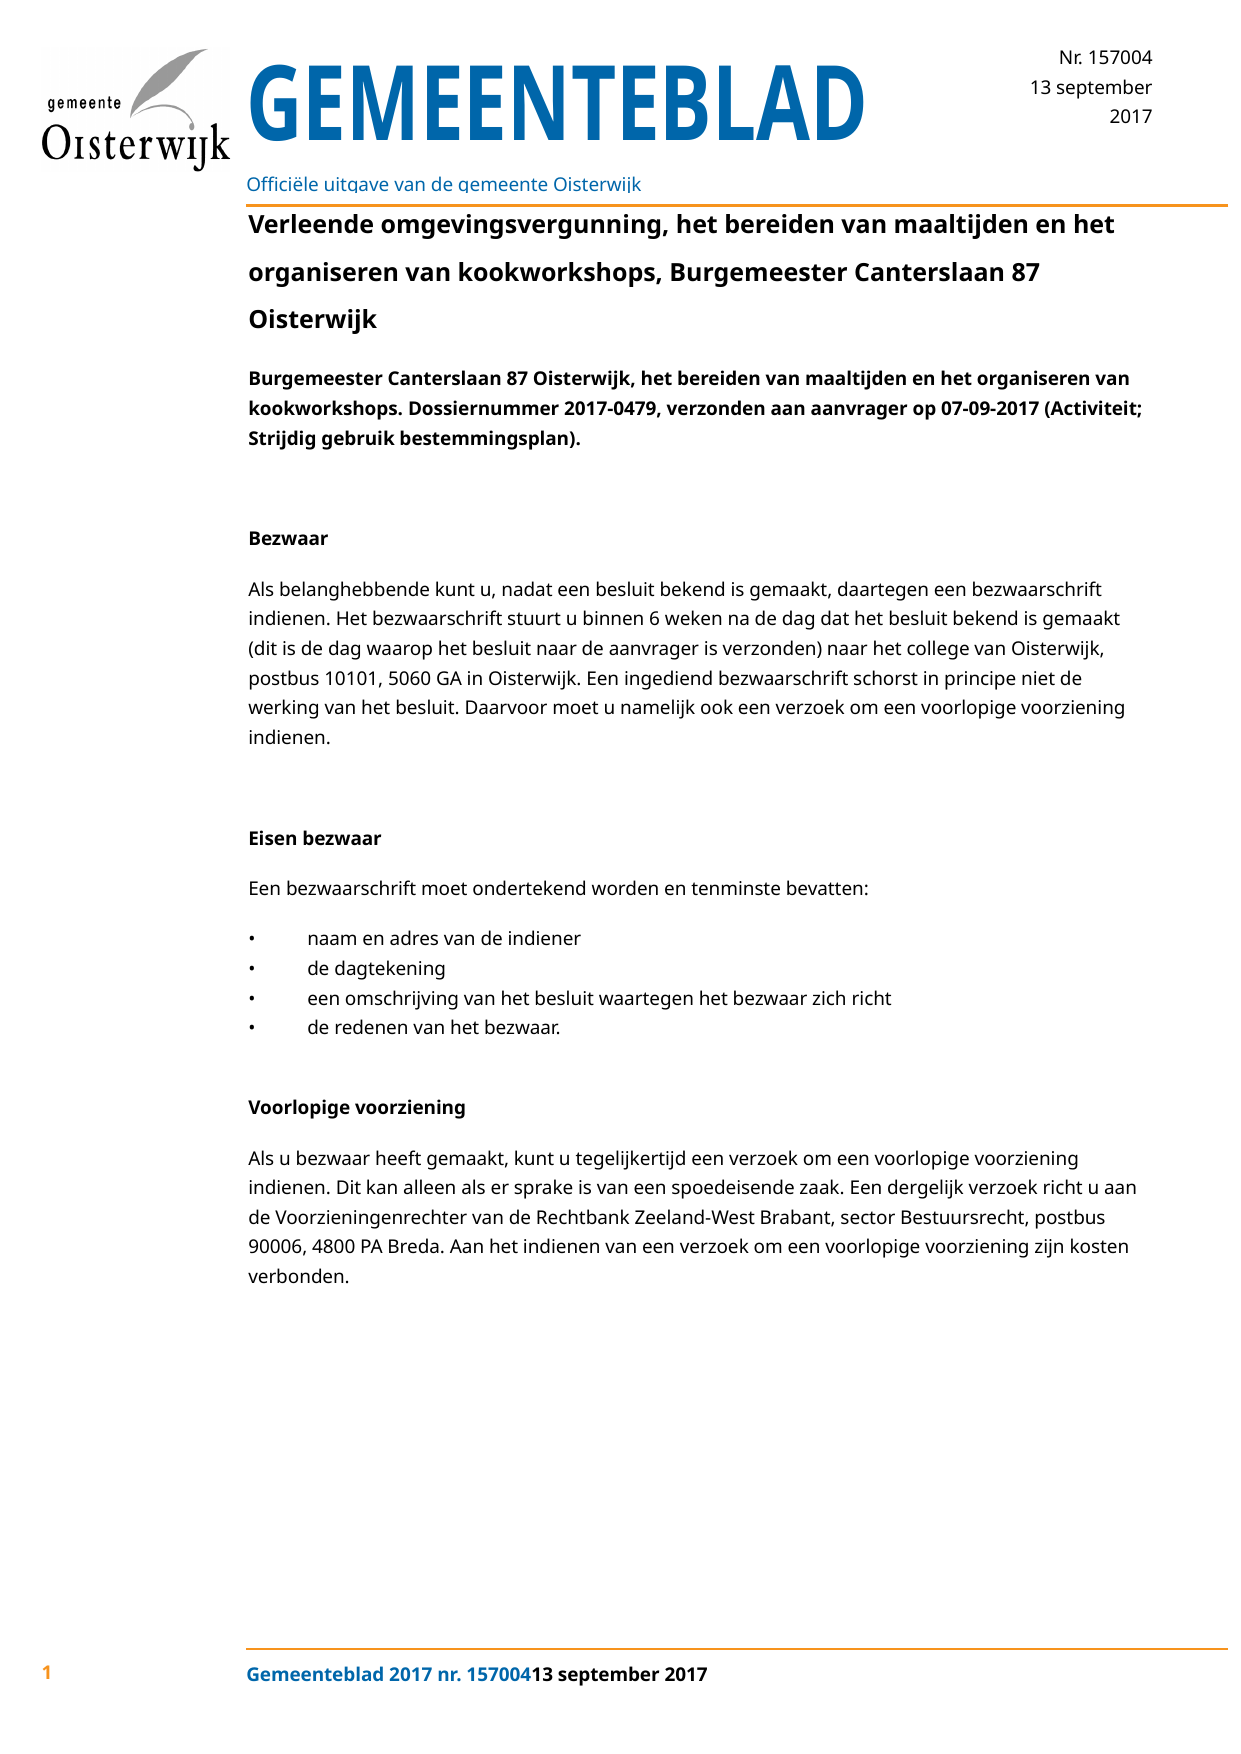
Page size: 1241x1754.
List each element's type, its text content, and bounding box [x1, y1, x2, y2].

list naam en adres van de indiener [248, 926, 1152, 951]
text Bezwaar [248, 526, 1152, 551]
text Als u bezwaar heeft gemaakt, kunt u tegelijkertijd een verzoek om een voorlopige voorziening indienen. Dit kan alleen als er sprake is van een spoedeisende zaak. Een dergelijk verzoek richt u aan de Voorzieningenrechter van de Rechtbank Zeeland-West Brabant, sector Bestuursrecht, postbus 90006, 4800 PA Breda. Aan het indienen van een verzoek om een voorlopige voorziening zijn kosten verbonden. [248, 1145, 1152, 1289]
text Een bezwaarschrift moet ondertekend worden en tenminste bevatten: [248, 875, 1152, 901]
text Burgemeester Canterslaan 87 Oisterwijk, het bereiden van maaltijden en het organiseren van kookworkshops. Dossiernummer 2017-0479, verzonden aan aanvrager op 07-09-2017 (Activiteit; Strijdig gebruik bestemmingsplan). [248, 366, 1152, 450]
list de redenen van het bezwaar. [248, 1014, 1152, 1040]
text Eisen bezwaar [248, 825, 1152, 850]
text Voorlopige voorziening [248, 1094, 1152, 1120]
list een omschrijving van het besluit waartegen het bezwaar zich richt [248, 985, 1152, 1010]
text Verleende omgevingsvergunning, het bereiden van maaltijden en het organiseren van kookworkshops, Burgemeester Canterslaan 87 Oisterwijk [248, 207, 1152, 336]
picture [41, 47, 231, 172]
list de dagtekening [248, 955, 1152, 981]
text Als belanghebbende kunt u, nadat een besluit bekend is gemaakt, daartegen een bezwaarschrift indienen. Het bezwaarschrift stuurt u binnen 6 weken na de dag dat het besluit bekend is gemaakt (dit is de dag waarop het besluit naar de aanvrager is verzonden) naar het college van Oisterwijk, postbus 10101, 5060 GA in Oisterwijk. Een ingediend bezwaarschrift schorst in principe niet de werking van het besluit. Daarvoor moet u namelijk ook een verzoek om een voorlopige voorziening indienen. [248, 576, 1152, 749]
